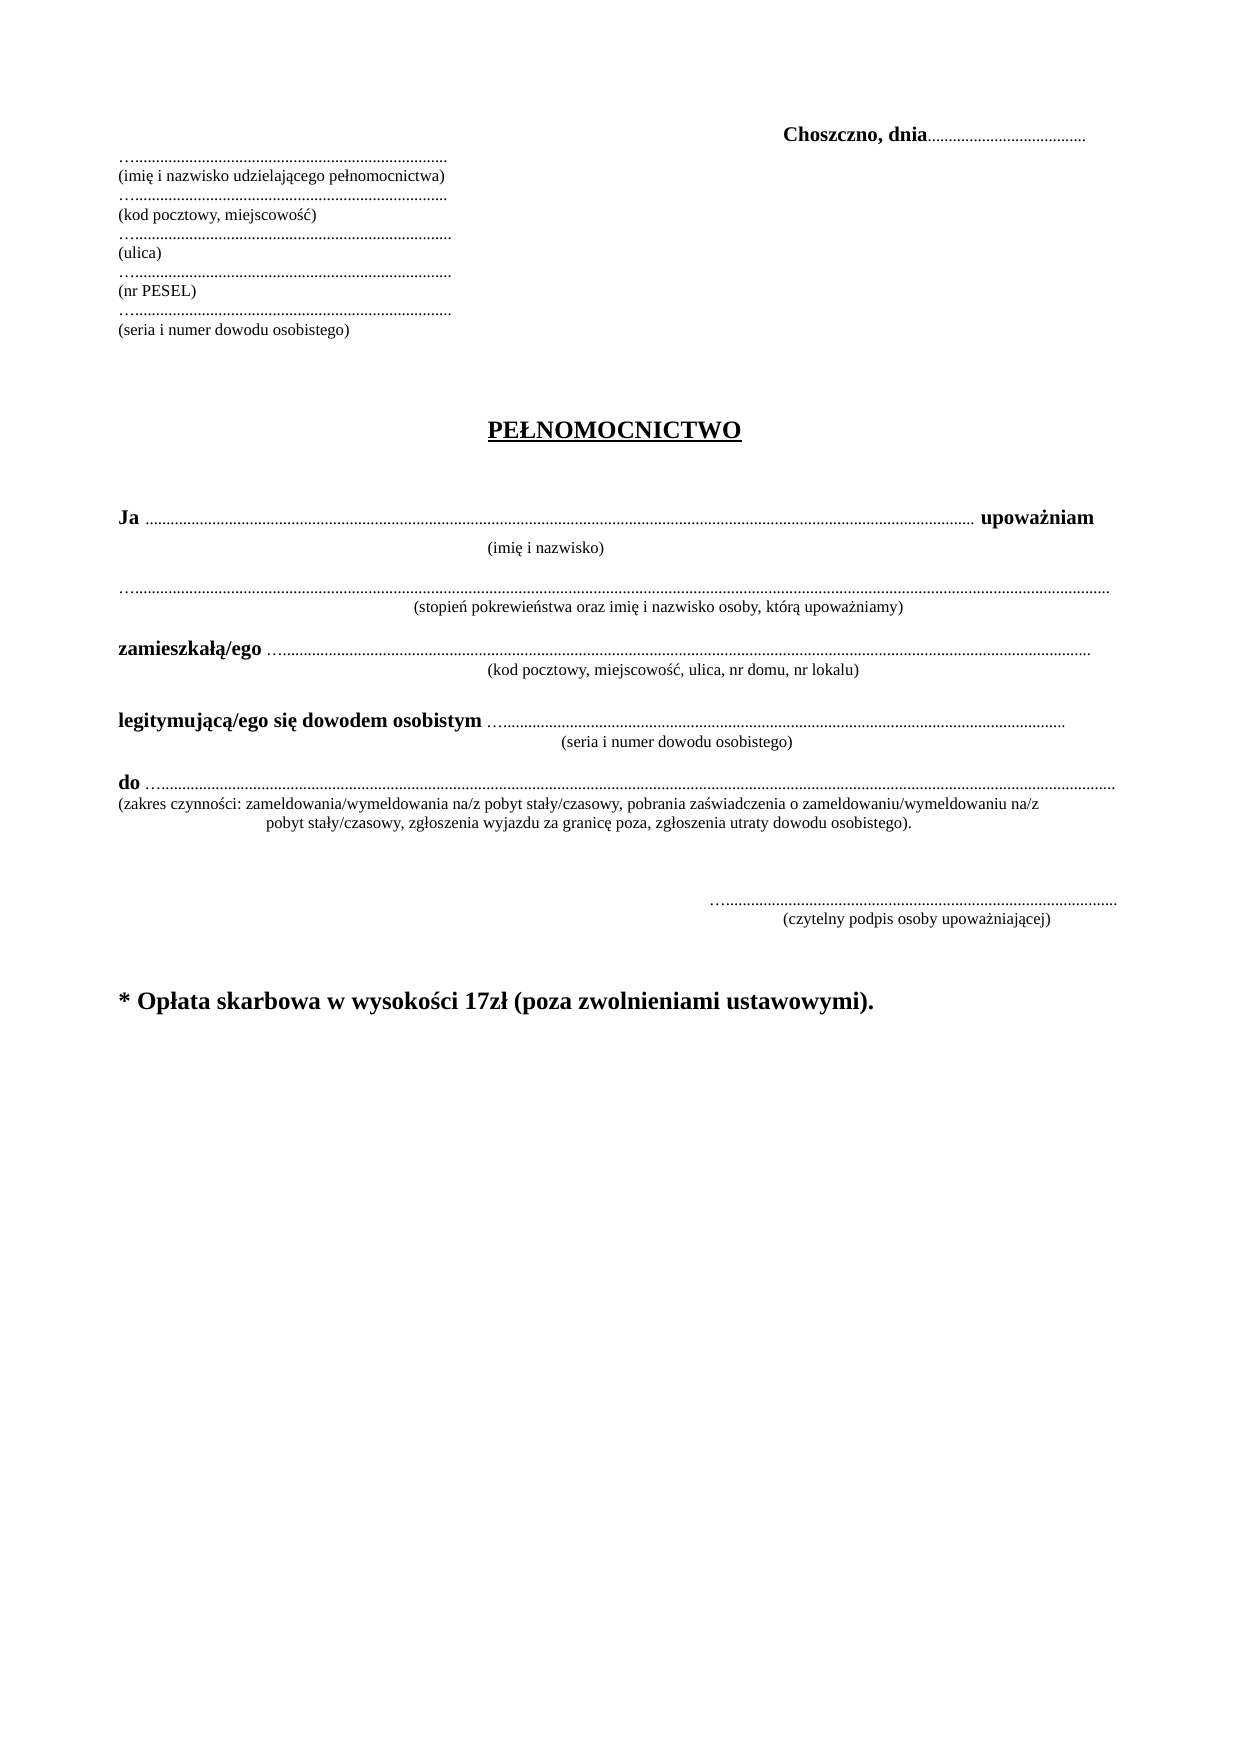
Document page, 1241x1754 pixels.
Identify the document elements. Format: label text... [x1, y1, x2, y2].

text legitymującą/ego się dowodem osobistym …....................................................................................................................................... (seria i numer dowodu osobistego) do …..................................................................................................................................................................................................................................... (zakres czynności: zameldowania/wymeldowania na/z pobyt stały/czasowy, pobrania zaświadczenia o zameldowaniu/wymeldowaniu na/z pobyt stały/czasowy, zgłoszenia wyjazdu za granicę poza, zgłoszenia utraty dowodu osobistego). ….............................................................................................. (czytelny podpis osoby upoważniającej) * Opłata skarbowa w wysokości 17zł (poza zwolnieniami ustawowymi). [118, 708, 1122, 1014]
text Choszczno, dnia...................................... …........................................................................... (imię i nazwisko udzielającego pełnomocnictwa) …........................................................................... (kod pocztowy, miejscowość) …............................................................................ (ulica) …............................................................................ (nr PESEL) …............................................................................ (seria i numer dowodu osobistego) PEŁNOMOCNICTWO Ja ....................................................................................................................................................................................................... upoważniam (imię i nazwisko) ….......................................................................................................................................................................................................................................... (stopień pokrewieństwa oraz imię i nazwisko osoby, którą upoważniamy) zamieszkałą/ego ….................................................................................................................................................................................................. (kod pocztowy, miejscowość, ulica, nr domu, nr lokalu) [118, 118, 1122, 708]
